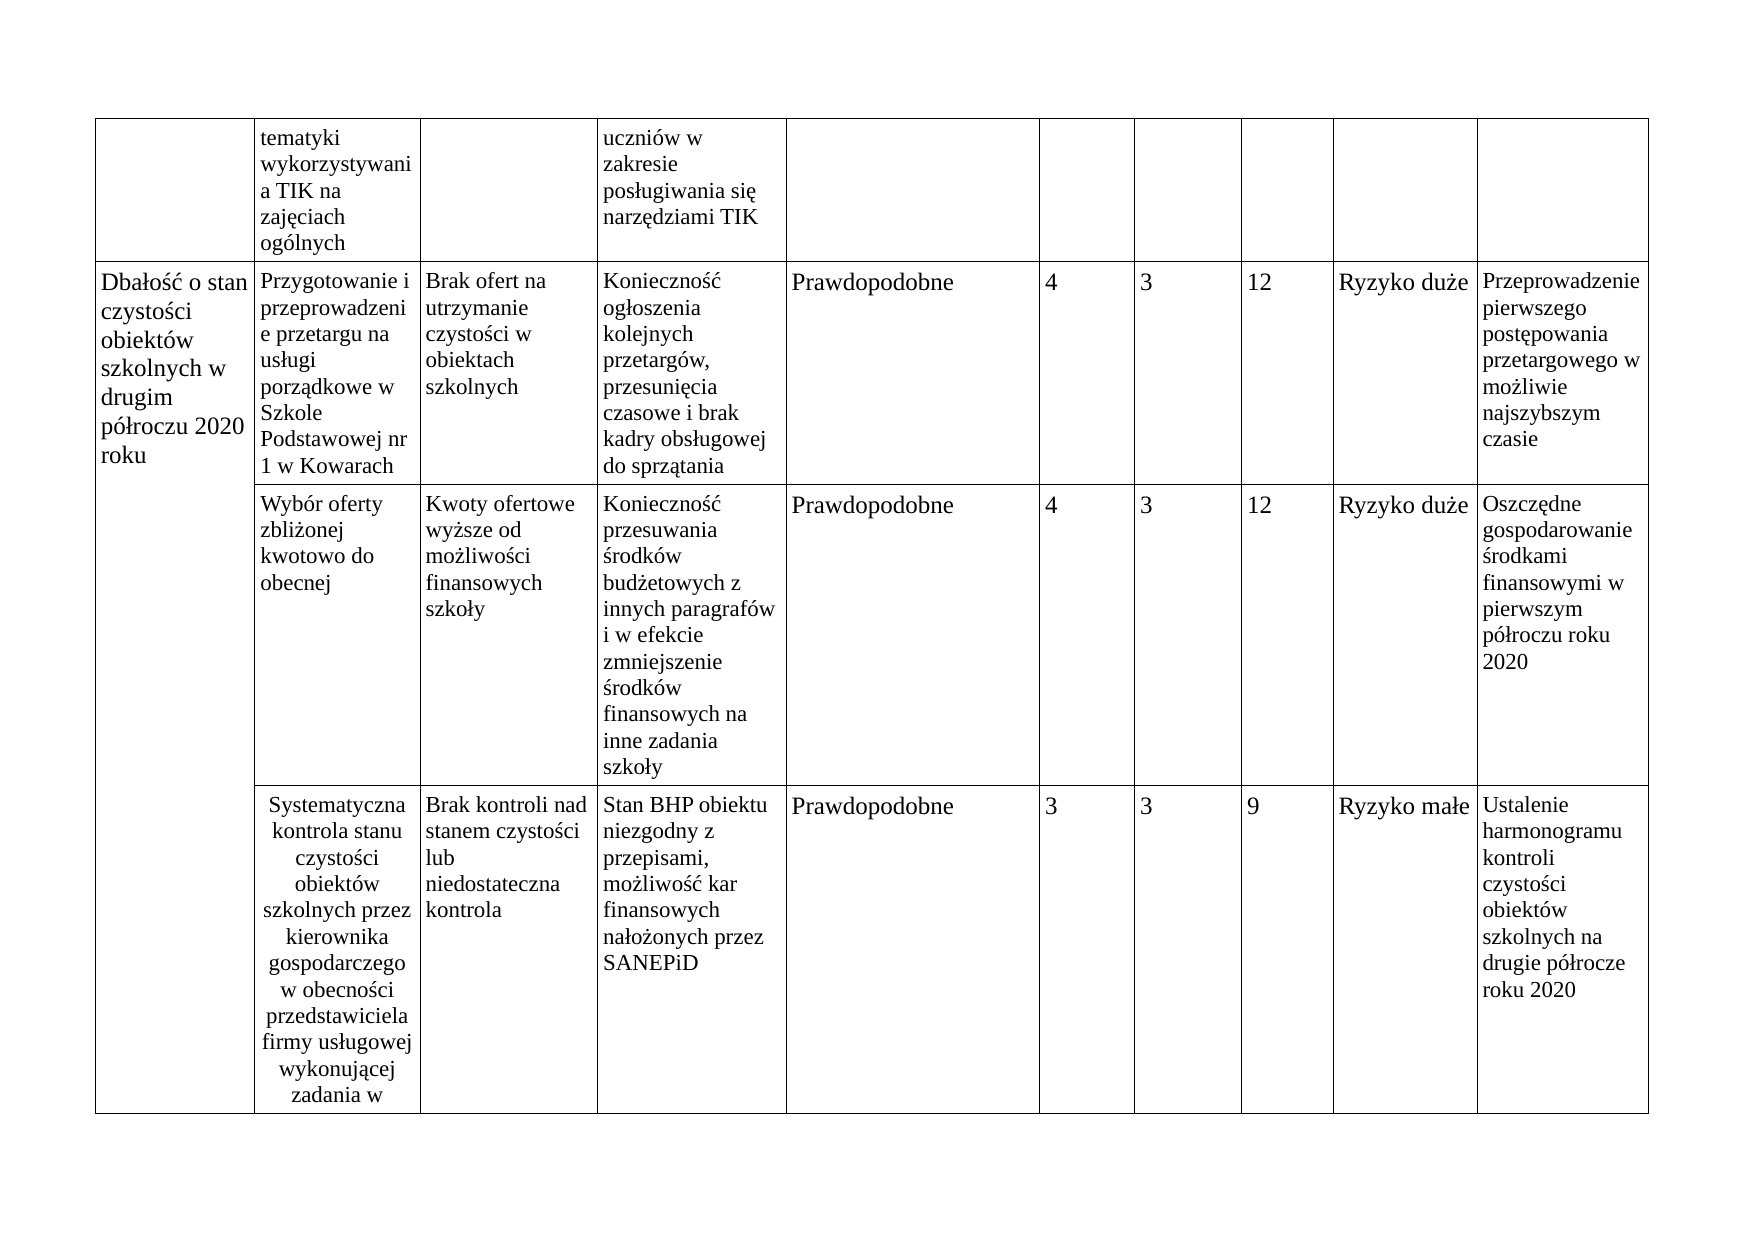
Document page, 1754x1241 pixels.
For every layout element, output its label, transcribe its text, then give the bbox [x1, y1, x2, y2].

table_cell [1040, 119, 1134, 261]
table_cell [787, 119, 1039, 261]
table_cell Brak ofert na utrzymanie czystości w obiektach szkolnych [421, 262, 597, 484]
table_cell 4 [1040, 262, 1134, 484]
table_cell [1478, 119, 1648, 261]
table_cell Prawdopodobne [787, 262, 1039, 484]
table_cell [1135, 119, 1241, 261]
table_cell [1334, 119, 1477, 261]
table_cell Ryzyko małe [1334, 786, 1477, 1113]
table_cell 12 [1242, 262, 1333, 484]
table_cell Brak kontroli nad stanem czystości lub niedostateczna kontrola [421, 786, 597, 1113]
table_cell tematyki wykorzystywania TIK na zajęciach ogólnych [255, 119, 420, 261]
table_cell Systematyczna kontrola stanu czystości obiektów szkolnych przez kierownika gospodarczego w obecności przedstawiciela firmy usługowej wykonującej zadania w [255, 786, 420, 1113]
table_cell Ustalenie harmonogramu kontroli czystości obiektów szkolnych na drugie półrocze roku 2020 [1478, 786, 1648, 1113]
table_cell uczniów w zakresie posługiwania się narzędziami TIK [598, 119, 786, 261]
table_cell Stan BHP obiektu niezgodny z przepisami, możliwość kar finansowych nałożonych przez SANEPiD [598, 786, 786, 1113]
table_cell [96, 119, 254, 261]
table_cell Ryzyko duże [1334, 262, 1477, 484]
table_cell 3 [1135, 786, 1241, 1113]
table_cell 12 [1242, 485, 1333, 785]
table_cell Konieczność przesuwania środków budżetowych z innych paragrafów i w efekcie zmniejszenie środków finansowych na inne zadania szkoły [598, 485, 786, 785]
table_cell Ryzyko duże [1334, 485, 1477, 785]
table_cell [421, 119, 597, 261]
table_cell Prawdopodobne [787, 786, 1039, 1113]
table_cell Wybór oferty zbliżonej kwotowo do obecnej [255, 485, 420, 785]
table_cell 3 [1135, 485, 1241, 785]
table_cell Konieczność ogłoszenia kolejnych przetargów, przesunięcia czasowe i brak kadry obsługowej do sprzątania [598, 262, 786, 484]
table_cell 3 [1040, 786, 1134, 1113]
table_cell 4 [1040, 485, 1134, 785]
table_cell Przeprowadzenie pierwszego postępowania przetargowego w możliwie najszybszym czasie [1478, 262, 1648, 484]
table_cell 9 [1242, 786, 1333, 1113]
table_cell Dbałość o stan czystości obiektów szkolnych w drugim półroczu 2020 roku [96, 262, 254, 1113]
table_cell 3 [1135, 262, 1241, 484]
table_cell Kwoty ofertowe wyższe od możliwości finansowych szkoły [421, 485, 597, 785]
table_cell Przygotowanie i przeprowadzenie przetargu na usługi porządkowe w Szkole Podstawowej nr 1 w Kowarach [255, 262, 420, 484]
table_cell Oszczędne gospodarowanie środkami finansowymi w pierwszym półroczu roku 2020 [1478, 485, 1648, 785]
table_cell [1242, 119, 1333, 261]
table_cell Prawdopodobne [787, 485, 1039, 785]
